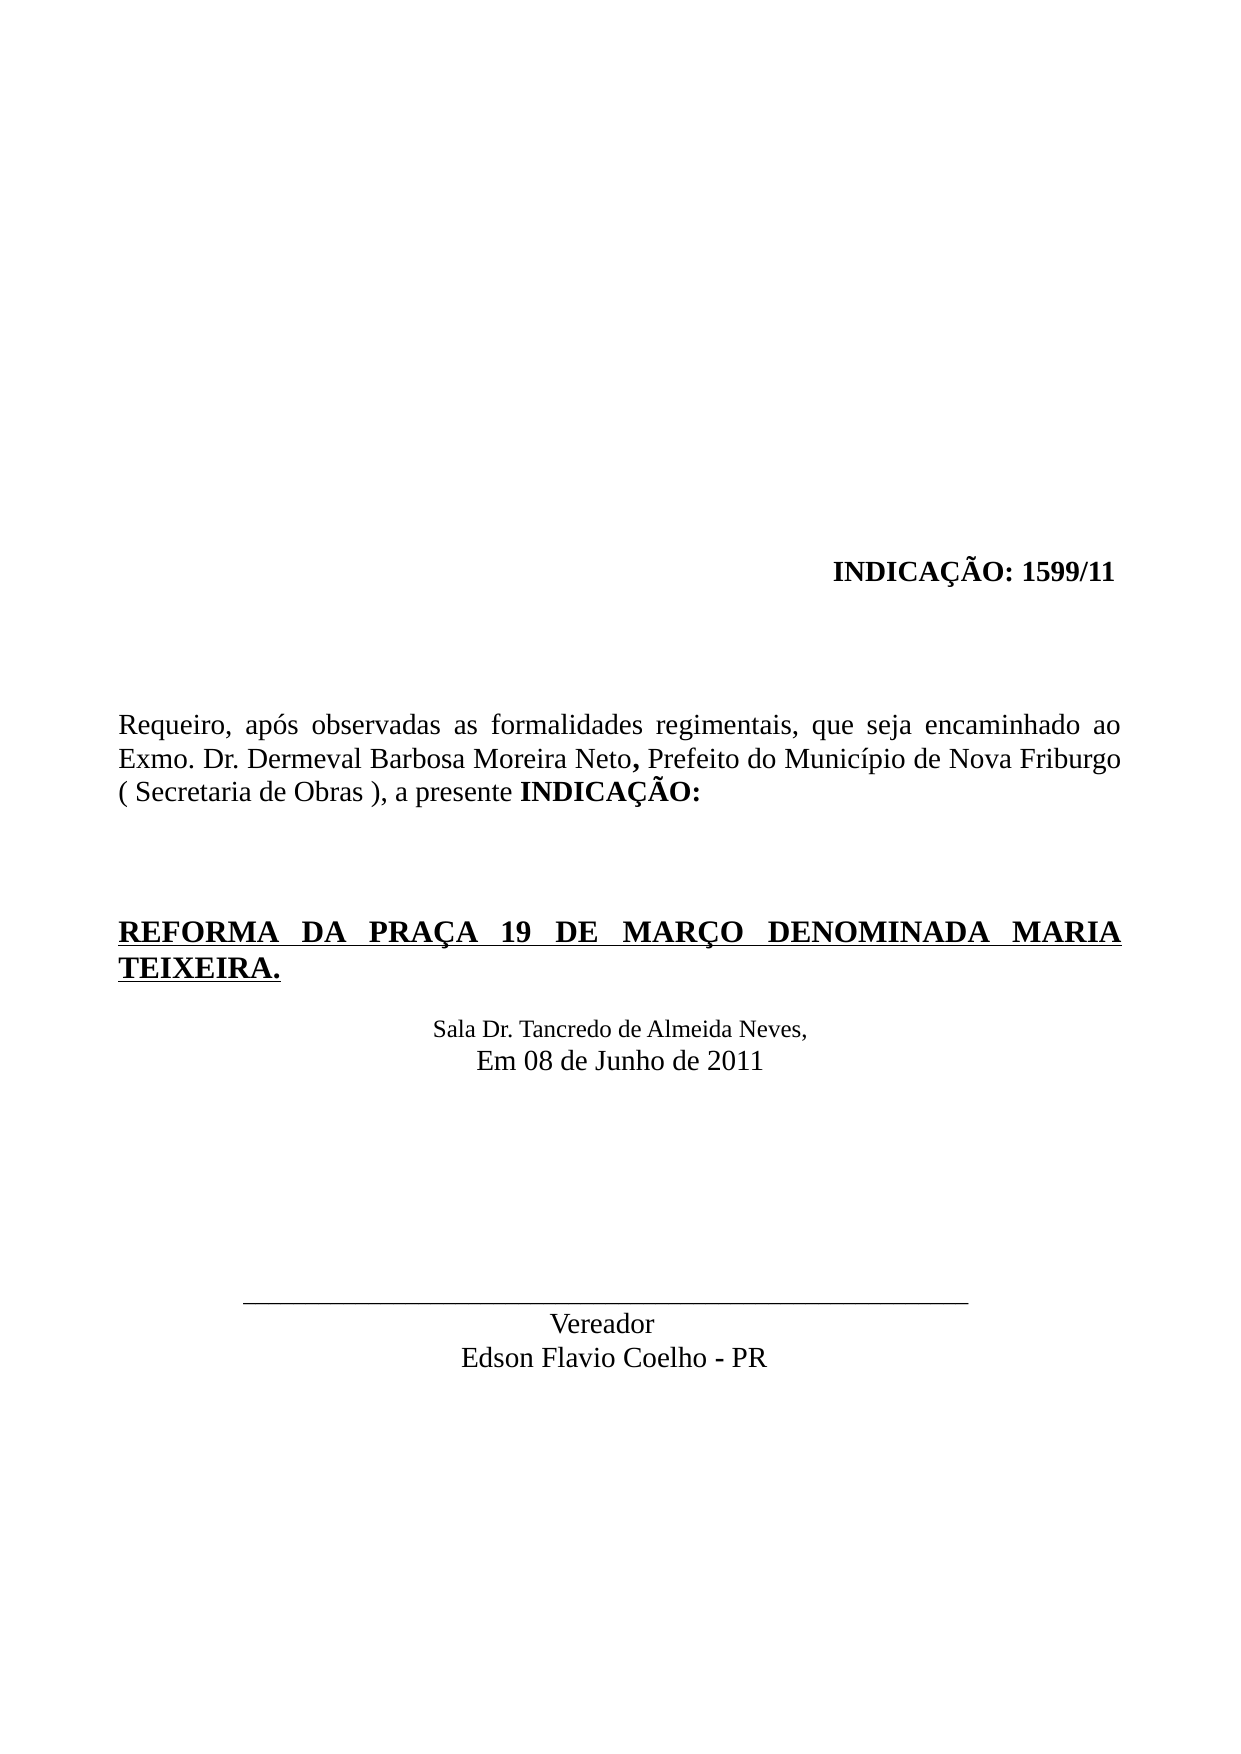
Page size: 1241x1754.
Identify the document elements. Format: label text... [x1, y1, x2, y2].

text Requeiro, após observadas as formalidades regimentais, que seja encaminhado ao Exmo. Dr. Dermeval Barbosa Moreira Neto, Prefeito do Município de Nova Friburgo ( Secretaria de Obras ), a presente INDICAÇÃO: [118, 707, 1122, 808]
text Sala Dr. Tancredo de Almeida Neves, [118, 1014, 1122, 1043]
text __________________________________________________________ [118, 1278, 1122, 1306]
text REFORMA DA PRAÇA 19 DE MARÇO DENOMINADA MARIA [118, 913, 1122, 945]
text TEIXEIRA. [118, 946, 1122, 985]
text Em 08 de Junho de 2011 [118, 1043, 1122, 1076]
text INDICAÇÃO: 1599/11 [118, 554, 1122, 588]
text Vereador [118, 1306, 1122, 1340]
text Edson Flavio Coelho - PR [118, 1340, 1122, 1373]
